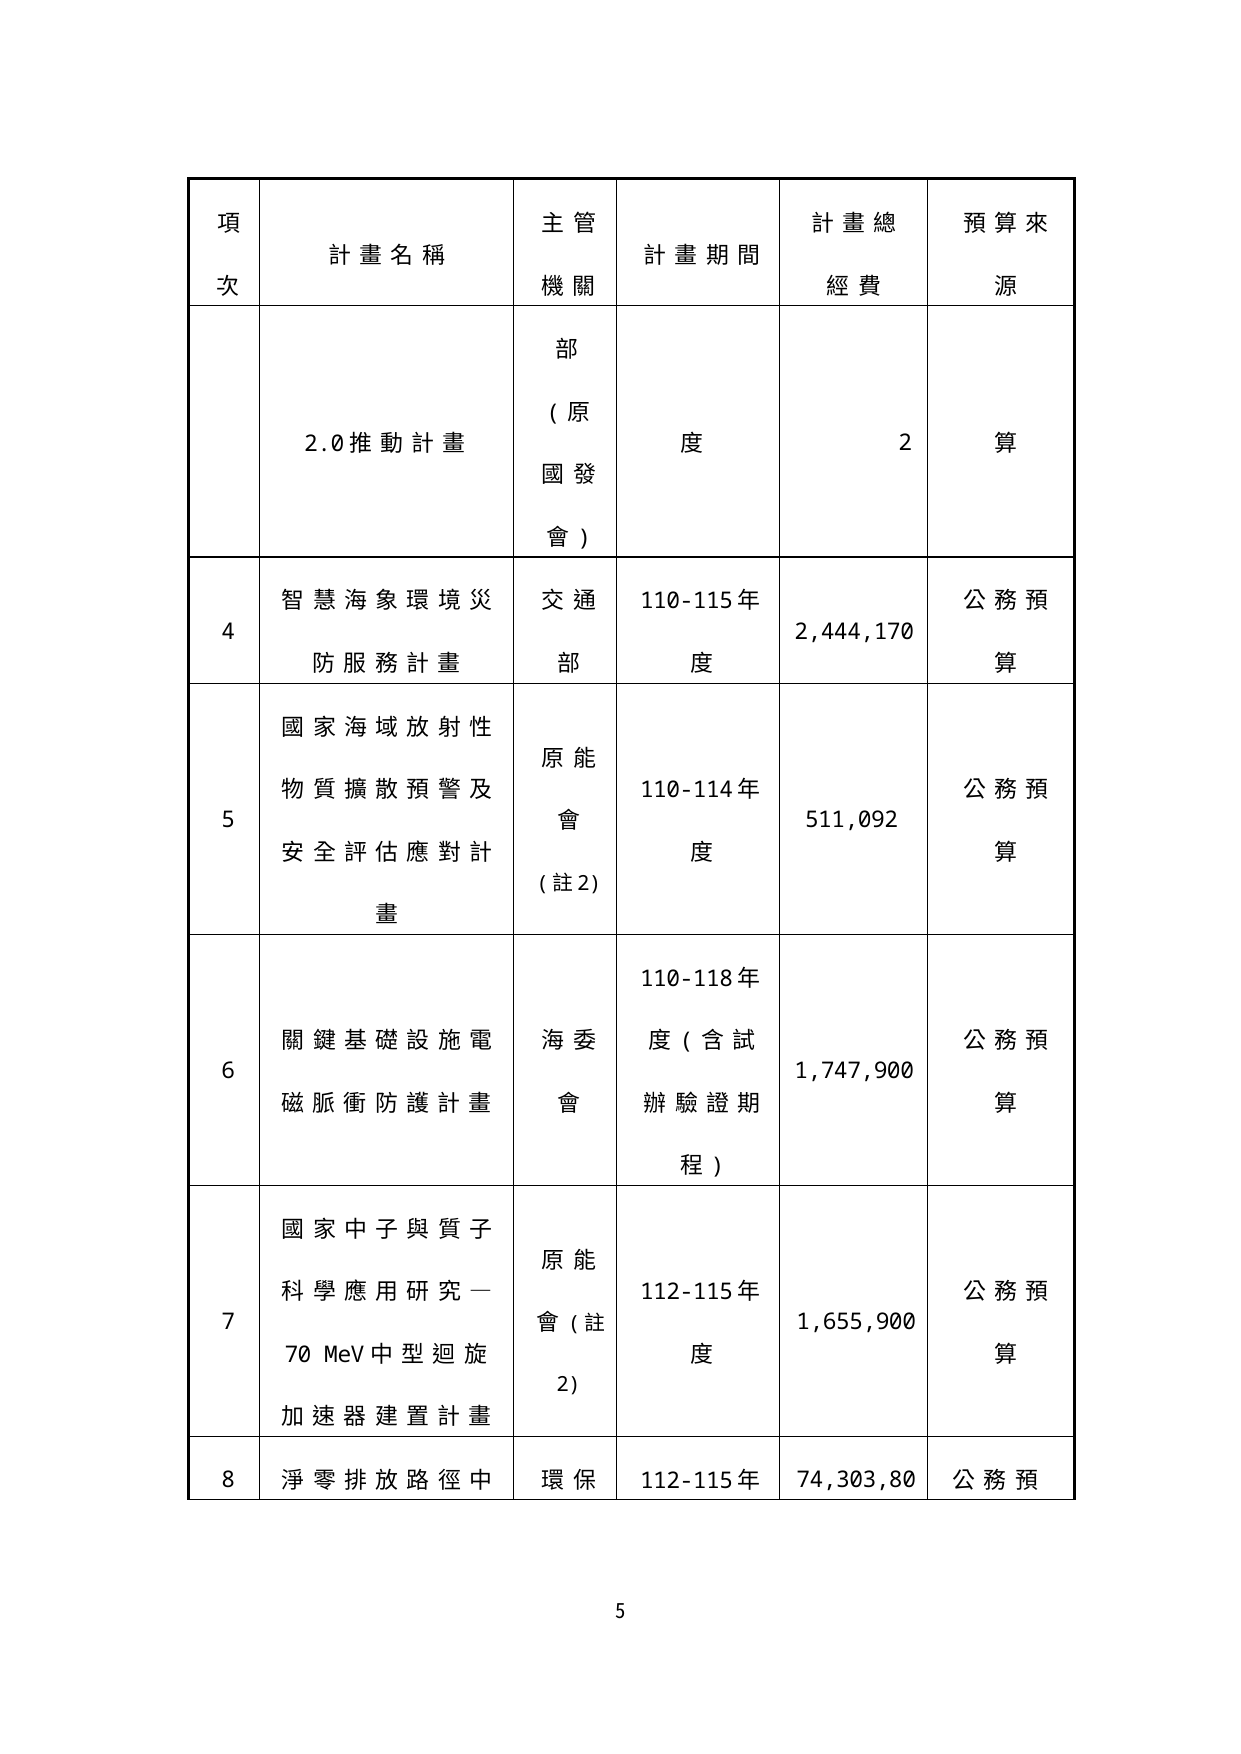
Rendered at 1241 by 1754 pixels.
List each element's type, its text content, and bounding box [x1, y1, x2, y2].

table_cell 公務預算 [928, 1186, 1073, 1436]
table_cell 度 [617, 306, 779, 556]
table_cell 7 [190, 1186, 259, 1436]
table_header 主管機關 [514, 180, 616, 305]
table_cell 112-115年 [617, 1437, 779, 1499]
table_header 項次 [190, 180, 259, 305]
table_header 預算來源 [928, 180, 1073, 305]
table_cell 國家中子與質子科學應用研究—70 MeV中型迴旋加速器建置計畫 [260, 1186, 513, 1436]
table_header 計畫期間 [617, 180, 779, 305]
table_cell 2,444,170 [780, 558, 927, 682]
table_cell 國家海域放射性物質擴散預警及安全評估應對計畫 [260, 684, 513, 933]
table_cell 1,655,900 [780, 1186, 927, 1436]
table_header 計畫總經費 [780, 180, 927, 305]
table_cell 2.0推動計畫 [260, 306, 513, 556]
table_cell 110-115年度 [617, 558, 779, 682]
table_cell 環保 [514, 1437, 616, 1499]
table_cell 511,092 [780, 684, 927, 933]
table_cell 2 [780, 306, 927, 556]
table_cell 公務預算 [928, 935, 1073, 1184]
table_cell 公務預算 [928, 558, 1073, 682]
table_cell 原能會(註2) [514, 1186, 616, 1436]
table_cell 交通部 [514, 558, 616, 682]
table_cell 74,303,80 [780, 1437, 927, 1499]
table_cell 原能會 (註2) [514, 684, 616, 933]
table_cell 算 [928, 306, 1073, 556]
table_cell 4 [190, 558, 259, 682]
table_cell 1,747,900 [780, 935, 927, 1184]
table_cell 海委會 [514, 935, 616, 1184]
table_cell 5 [190, 684, 259, 933]
table_cell 公務預 [928, 1437, 1073, 1499]
table_cell 部(原國發會) [514, 306, 616, 556]
table_cell 關鍵基礎設施電磁脈衝防護計畫 [260, 935, 513, 1184]
table_cell 淨零排放路徑中 [260, 1437, 513, 1499]
table_cell 6 [190, 935, 259, 1184]
table_cell 智慧海象環境災防服務計畫 [260, 558, 513, 682]
table_cell [190, 306, 259, 556]
table_cell 110-118年度(含試辦驗證期程) [617, 935, 779, 1184]
table_cell 110-114年度 [617, 684, 779, 933]
table_header 計畫名稱 [260, 180, 513, 305]
table_cell 112-115年度 [617, 1186, 779, 1436]
table_cell 公務預算 [928, 684, 1073, 933]
table_cell 8 [190, 1437, 259, 1499]
